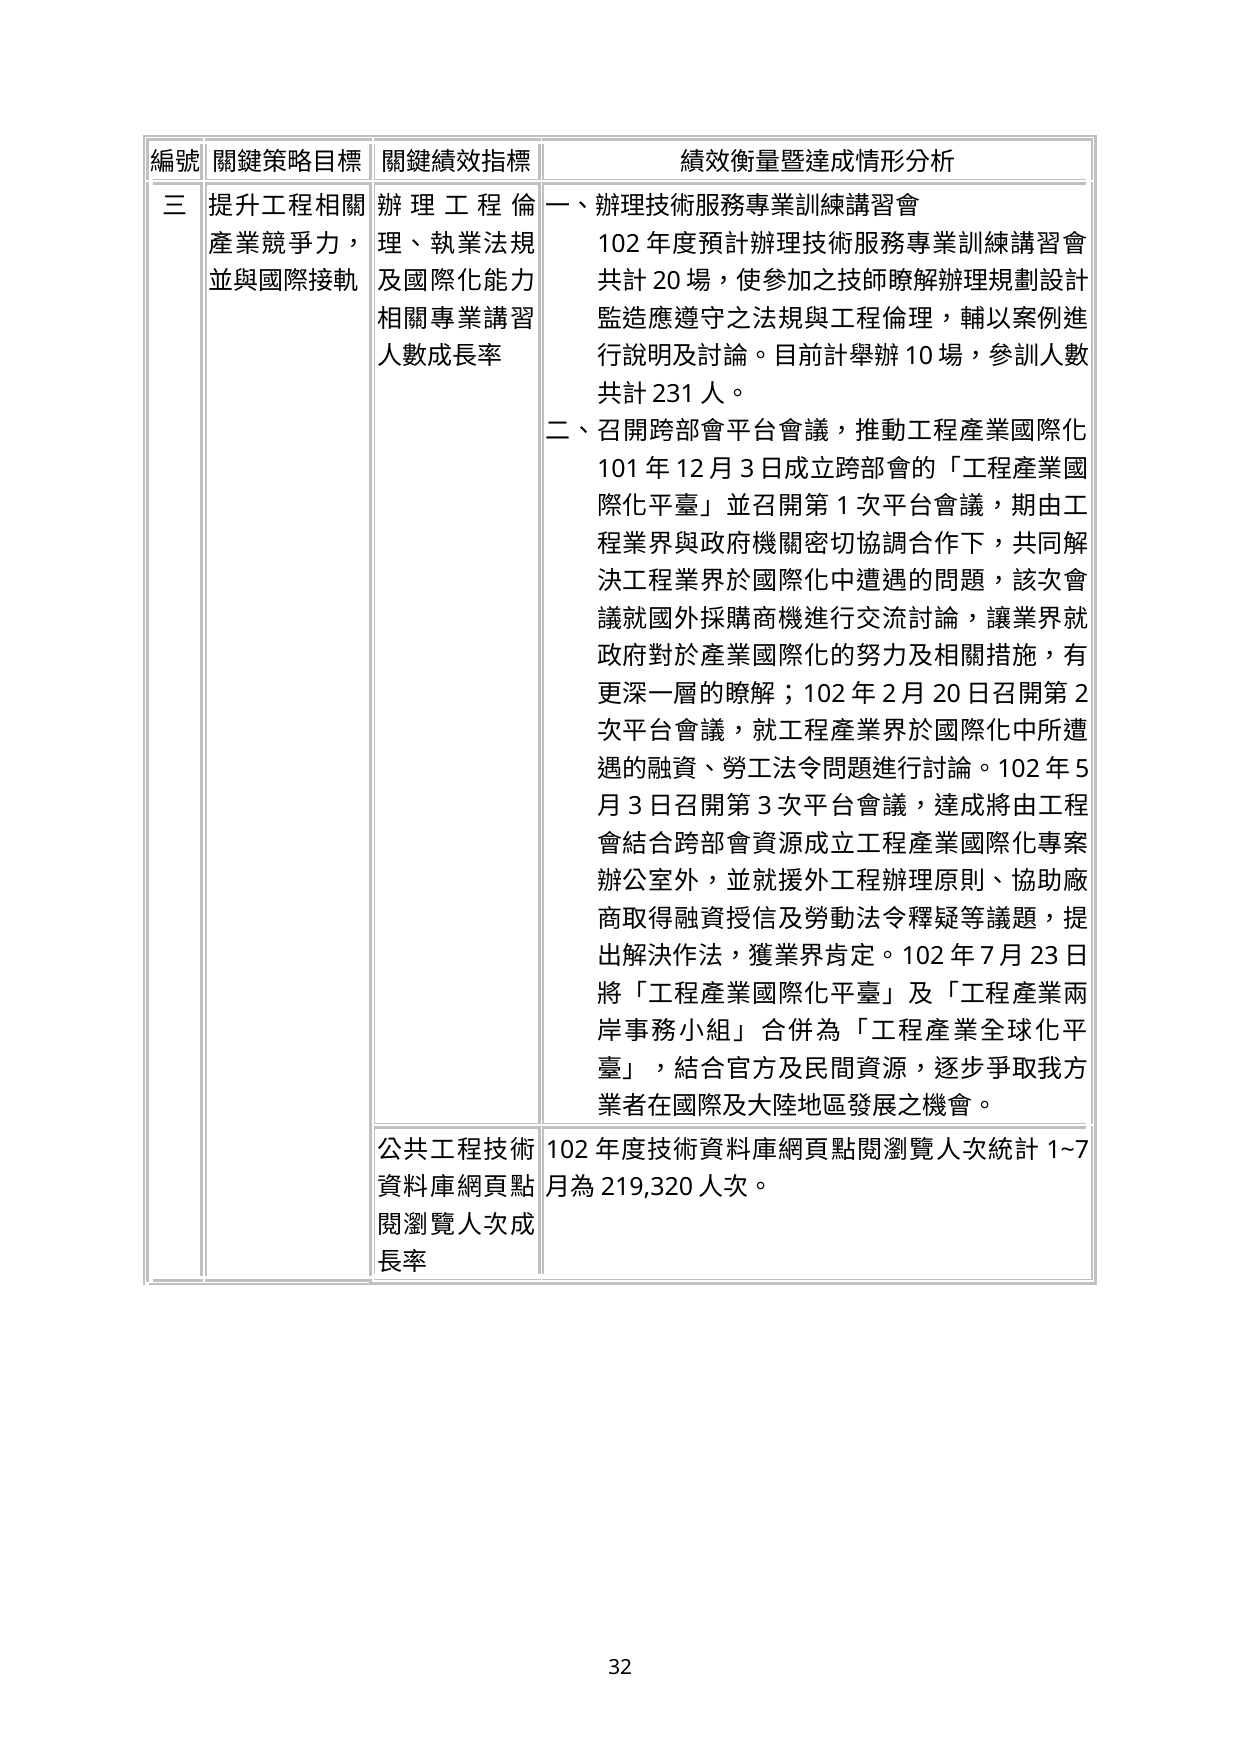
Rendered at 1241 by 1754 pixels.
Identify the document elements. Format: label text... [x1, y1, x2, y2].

table_header 關鍵績效指標 [372, 137, 541, 179]
table_header 績效衡量暨達成情形分析 [541, 137, 1094, 179]
table_header 關鍵策略目標 [203, 137, 372, 179]
table_header 編號 [149, 141, 203, 179]
table_cell 公共工程技術資料庫網頁點閱瀏覽人次成長率 [372, 1123, 541, 1279]
table_cell 三 [146, 179, 203, 1279]
table_cell 辦理工程倫理、執業法規及國際化能力相關專業講習人數成長率 [375, 185, 538, 1122]
table_cell 一、辦理技術服務專業訓練講習會 102年度預計辦理技術服務專業訓練講習會共計20場，使參加之技師瞭解辦理規劃設計監造應遵守之法規與工程倫理，輔以案例進行說明及討論。目前計舉辦10場，參訓人數共計231人。 二、召開跨部會平台會議，推動工程產業國際化101年12月3日成立跨部會的「工程產業國際化平臺」並召開第1次平台會議，期由工程業界與政府機關密切協調合作下，共同解決工程業界於國際化中遭遇的問題，該次會議就國外採購商機進行交流討論，讓業界就政府對於產業國際化的努力及相關措施，有更深一層的瞭解；102年2月20日召開第2次平台會議，就工程產業界於國際化中所遭遇的融資、勞工法令問題進行討論。102年5月3日召開第3次平台會議，達成將由工程會結合跨部會資源成立工程產業國際化專案辦公室外，並就援外工程辦理原則、協助廠商取得融資授信及勞動法令釋疑等議題，提出解決作法，獲業界肯定。102年7月23日將「工程產業國際化平臺」及「工程產業兩岸事務小組」合併為「工程產業全球化平臺」，結合官方及民間資源，逐步爭取我方業者在國際及大陸地區發展之機會。 [541, 179, 1094, 1122]
table_cell 102年度技術資料庫網頁點閱瀏覽人次統計1~7月為219,320人次。 [541, 1123, 1094, 1279]
table_cell 提升工程相關產業競爭力，並與國際接軌 [203, 179, 372, 1279]
